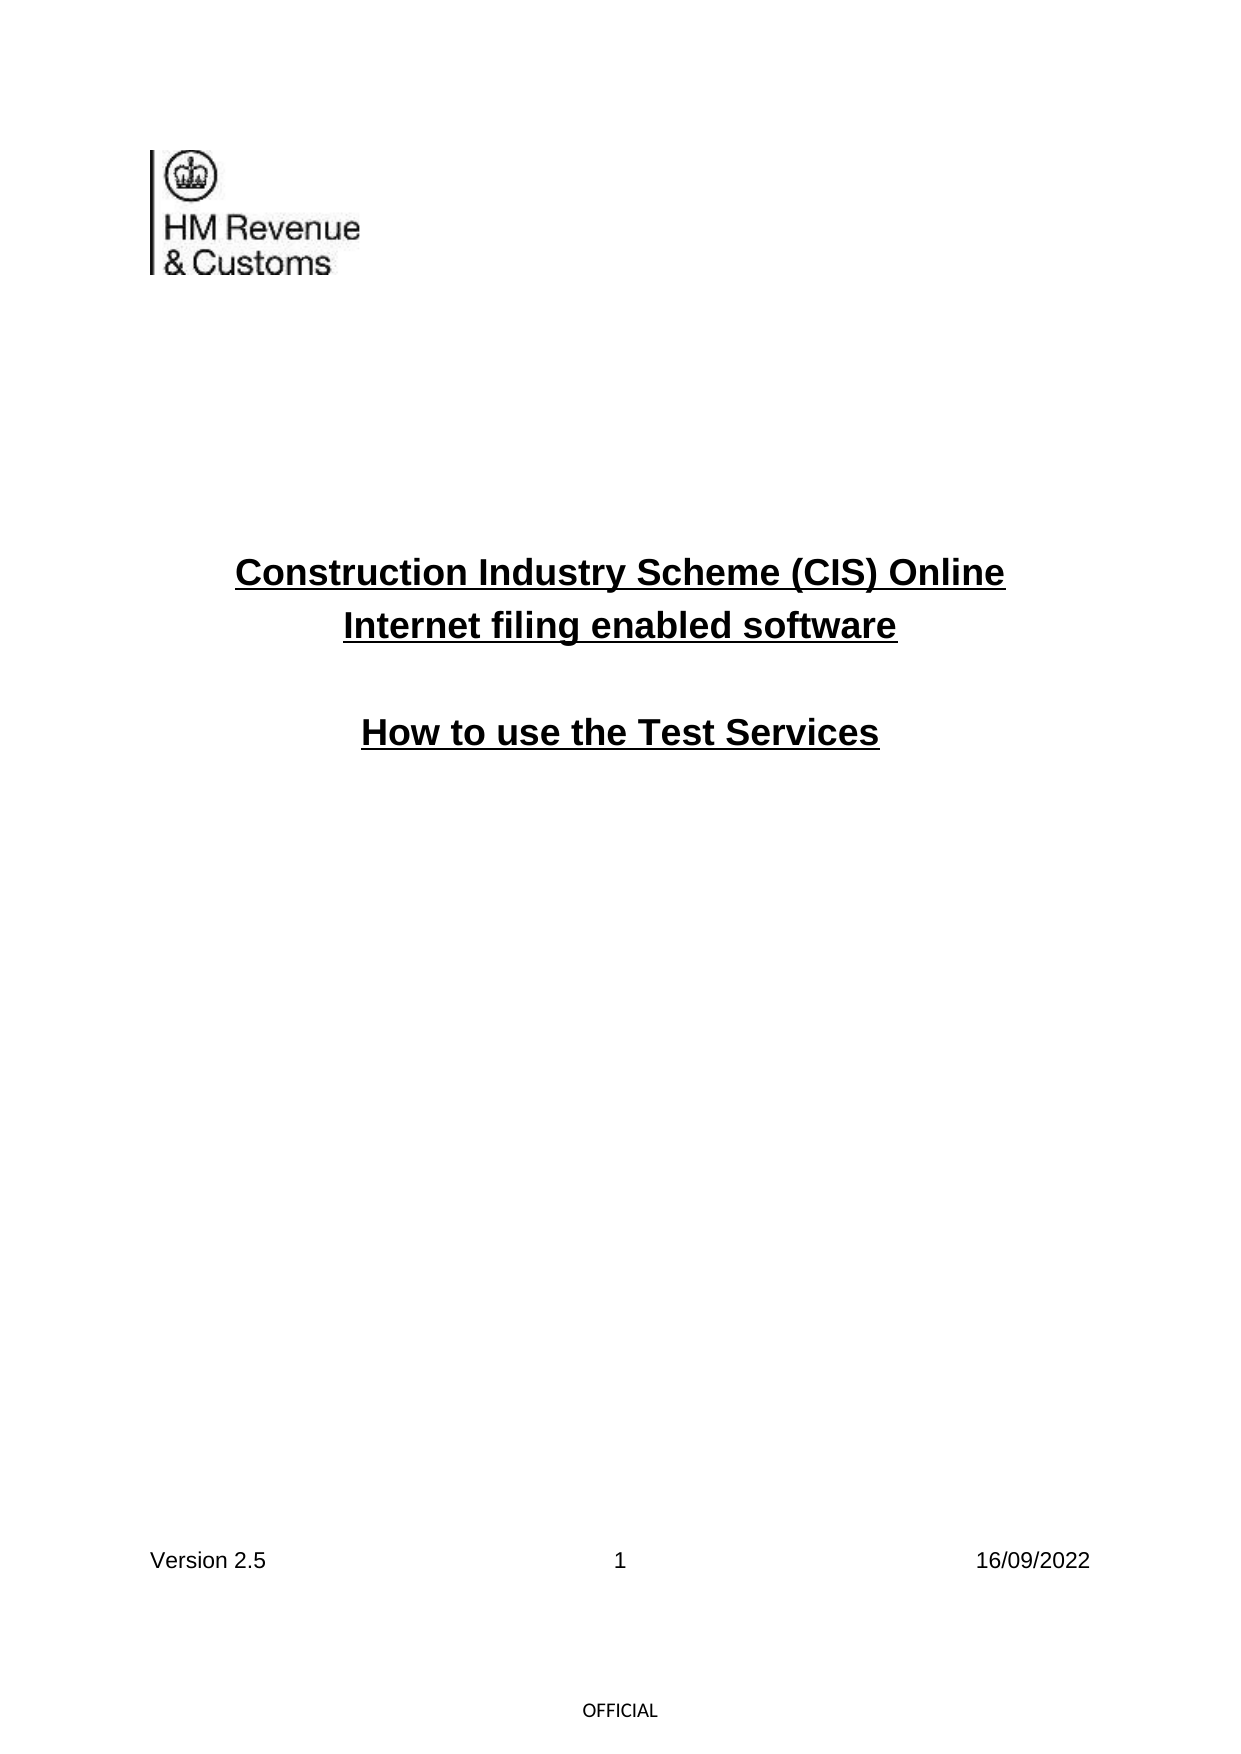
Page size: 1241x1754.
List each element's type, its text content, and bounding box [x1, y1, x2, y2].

title How to use the Test Services [150, 710, 1090, 753]
title Internet filing enabled software [150, 604, 1090, 647]
title Construction Industry Scheme (CIS) Online [150, 550, 1090, 593]
